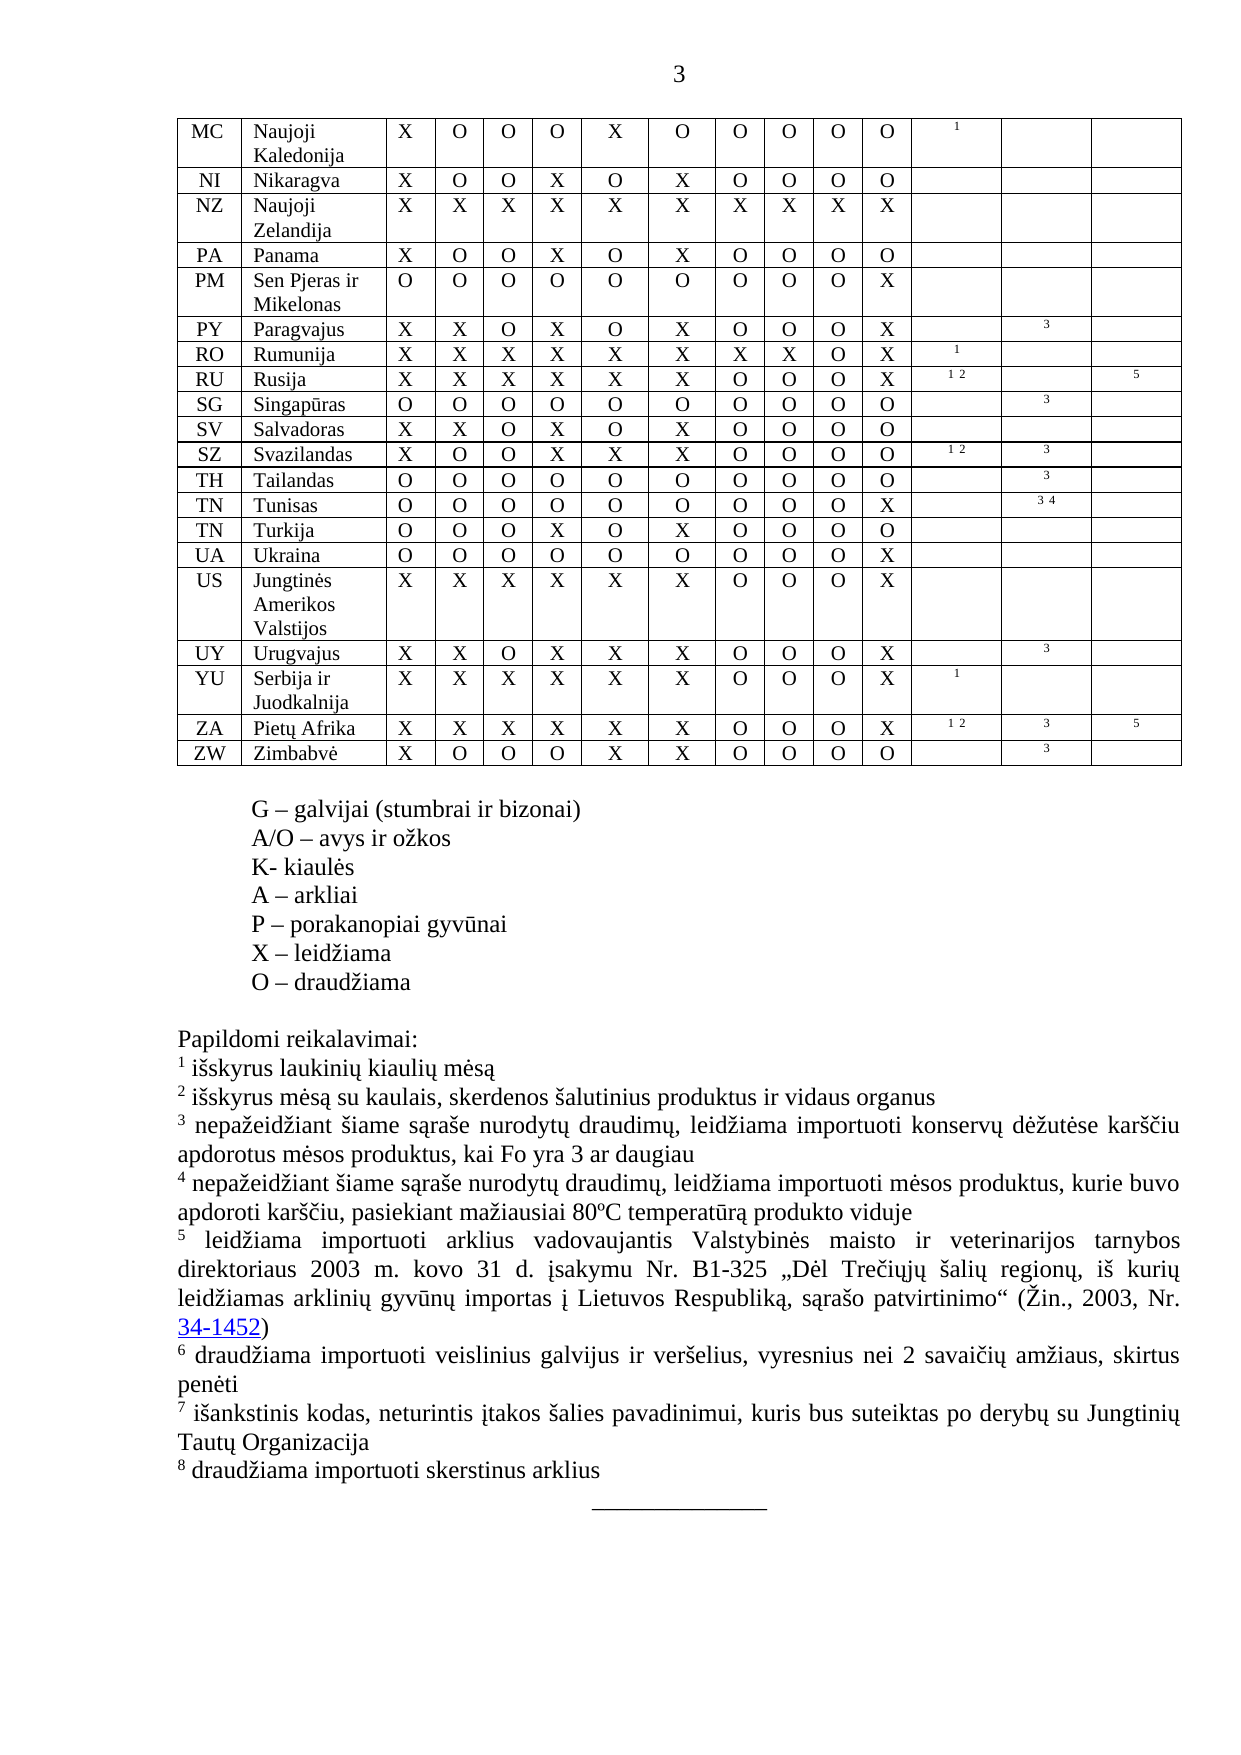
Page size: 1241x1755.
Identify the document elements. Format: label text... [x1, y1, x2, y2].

table_cell 3 [1002, 715, 1091, 739]
table_cell Tailandas [242, 468, 386, 492]
table_cell O [863, 518, 911, 542]
table_cell X [387, 119, 435, 167]
table_cell O [765, 641, 813, 665]
table_cell O [814, 468, 862, 492]
table_cell O [484, 493, 532, 517]
table_cell X [582, 666, 648, 714]
table_cell NI [178, 168, 241, 192]
table_cell X [863, 666, 911, 714]
table_cell X [387, 367, 435, 391]
table_cell X [533, 417, 581, 441]
table_cell [1092, 543, 1181, 567]
table_cell [912, 317, 1001, 341]
table_cell X [436, 715, 483, 739]
table_cell O [765, 543, 813, 567]
table_cell [1092, 119, 1181, 167]
table_cell 3 [1002, 443, 1091, 466]
table_cell O [484, 417, 532, 441]
table_cell O [765, 518, 813, 542]
table_cell [1092, 168, 1181, 192]
table_cell X [863, 543, 911, 567]
text 7 išankstinis kodas, neturintis įtakos šalies pavadinimui, kuris bus suteiktas po derybų su Jungtinių Tautų Organizacija [177, 1398, 1181, 1456]
table_cell O [716, 243, 764, 267]
text Papildomi reikalavimai: [177, 1024, 1181, 1053]
table_cell O [716, 168, 764, 192]
table_cell X [649, 641, 715, 665]
table_cell [1002, 666, 1091, 714]
table_cell X [814, 194, 862, 242]
text G – galvijai (stumbrai ir bizonai) [177, 794, 1181, 823]
table_cell SG [178, 392, 241, 416]
table_cell X [863, 568, 911, 640]
table_cell O [863, 741, 911, 764]
table_cell Zimbabvė [242, 741, 386, 764]
table_cell X [649, 518, 715, 542]
table_cell O [436, 268, 483, 316]
table_cell O [814, 243, 862, 267]
table_cell [1092, 194, 1181, 242]
table_cell [1002, 543, 1091, 567]
table_cell X [863, 194, 911, 242]
table_cell 1 [912, 666, 1001, 714]
table_cell [912, 568, 1001, 640]
table_cell X [582, 367, 648, 391]
table_cell X [863, 367, 911, 391]
table_cell TN [178, 518, 241, 542]
table_cell O [765, 168, 813, 192]
table_cell UY [178, 641, 241, 665]
table_cell Sen Pjeras ir Mikelonas [242, 268, 386, 316]
table_cell X [387, 317, 435, 341]
table_cell [912, 518, 1001, 542]
table_cell ZA [178, 715, 241, 739]
table_cell O [814, 342, 862, 366]
table_cell Salvadoras [242, 417, 386, 441]
table_cell O [582, 468, 648, 492]
table_cell US [178, 568, 241, 640]
table_cell X [716, 342, 764, 366]
table_cell O [814, 417, 862, 441]
table_cell Tunisas [242, 493, 386, 517]
table_cell X [649, 367, 715, 391]
table_cell O [716, 367, 764, 391]
table_cell [1092, 518, 1181, 542]
table_cell X [863, 268, 911, 316]
table_cell O [716, 493, 764, 517]
text ______________ [177, 1484, 1181, 1513]
text A – arkliai [177, 881, 1181, 909]
table_cell UA [178, 543, 241, 567]
table_cell O [863, 392, 911, 416]
table_cell [912, 493, 1001, 517]
table_cell O [387, 468, 435, 492]
table_cell O [582, 417, 648, 441]
table_cell Svazilandas [242, 443, 386, 466]
text 3 nepažeidžiant šiame sąraše nurodytų draudimų, leidžiama importuoti konservų dėžutėse karščiu apdorotus mėsos produktus, kai Fo yra 3 ar daugiau [177, 1111, 1181, 1168]
table_cell O [814, 666, 862, 714]
table_cell [912, 417, 1001, 441]
text 5 leidžiama importuoti arklius vadovaujantis Valstybinės maisto ir veterinarijos tarnybos direktoriaus 2003 m. kovo 31 d. įsakymu Nr. B1-325 „Dėl Trečiųjų šalių regionų, iš kurių leidžiamas arklinių gyvūnų importas į Lietuvos Respubliką, sąrašo patvirtinimo“ (Žin., 2003, Nr. 34-1452) [177, 1226, 1181, 1341]
table_cell X [533, 715, 581, 739]
table_cell O [716, 119, 764, 167]
table_cell O [765, 119, 813, 167]
table_cell O [649, 268, 715, 316]
table_cell [1092, 342, 1181, 366]
table_cell O [649, 493, 715, 517]
table_cell X [436, 317, 483, 341]
table_cell X [863, 342, 911, 366]
table_cell O [387, 518, 435, 542]
table_cell O [765, 568, 813, 640]
text 8 draudžiama importuoti skerstinus arklius [177, 1456, 1181, 1484]
table_cell O [582, 268, 648, 316]
table_cell O [765, 741, 813, 764]
table_cell O [814, 715, 862, 739]
table_cell [1092, 493, 1181, 517]
table_cell O [436, 392, 483, 416]
table_cell O [765, 493, 813, 517]
table_cell O [649, 468, 715, 492]
text O – draudžiama [177, 967, 1181, 996]
table_cell [1092, 392, 1181, 416]
table_cell X [387, 417, 435, 441]
table_cell [1002, 367, 1091, 391]
table_cell O [582, 543, 648, 567]
table_cell X [649, 443, 715, 466]
table_cell SV [178, 417, 241, 441]
table_cell O [533, 392, 581, 416]
table_cell X [484, 367, 532, 391]
table_cell [1092, 568, 1181, 640]
table_cell 3 [1002, 392, 1091, 416]
table_cell O [814, 119, 862, 167]
table_cell Rumunija [242, 342, 386, 366]
table_cell [1092, 443, 1181, 466]
table_cell O [863, 119, 911, 167]
table_cell O [436, 168, 483, 192]
table_cell O [387, 392, 435, 416]
table_cell X [765, 194, 813, 242]
table_cell X [533, 317, 581, 341]
table_cell X [582, 641, 648, 665]
table_cell O [716, 741, 764, 764]
table_cell X [484, 568, 532, 640]
table_cell PY [178, 317, 241, 341]
table_cell X [863, 317, 911, 341]
table_cell O [484, 641, 532, 665]
table_cell O [582, 168, 648, 192]
table_cell [1002, 243, 1091, 267]
table_cell 3 4 [1002, 493, 1091, 517]
table_cell [912, 468, 1001, 492]
table_cell O [484, 317, 532, 341]
table_cell O [533, 468, 581, 492]
table_cell SZ [178, 443, 241, 466]
table_cell X [533, 243, 581, 267]
table_cell [1092, 741, 1181, 764]
table_cell X [863, 715, 911, 739]
table_cell O [765, 392, 813, 416]
table_cell [912, 741, 1001, 764]
table_cell X [387, 443, 435, 466]
table_cell [1092, 641, 1181, 665]
table_cell X [533, 641, 581, 665]
table_cell [1002, 168, 1091, 192]
table_cell [1092, 468, 1181, 492]
table_cell NZ [178, 194, 241, 242]
table_cell [912, 243, 1001, 267]
table_cell X [484, 342, 532, 366]
table_cell O [716, 715, 764, 739]
table_cell O [484, 543, 532, 567]
table_cell O [765, 666, 813, 714]
table_cell X [582, 568, 648, 640]
table_cell Serbija ir Juodkalnija [242, 666, 386, 714]
table_cell X [649, 317, 715, 341]
table_cell O [649, 392, 715, 416]
table_cell O [814, 568, 862, 640]
table_cell X [582, 342, 648, 366]
text 6 draudžiama importuoti veislinius galvijus ir veršelius, vyresnius nei 2 savaičių amžiaus, skirtus penėti [177, 1341, 1181, 1398]
table_cell 1 2 [912, 367, 1001, 391]
table_cell [912, 168, 1001, 192]
table_cell X [533, 168, 581, 192]
table_cell Naujoji Zelandija [242, 194, 386, 242]
table_cell O [765, 268, 813, 316]
table_cell 5 [1092, 715, 1181, 739]
table_cell [912, 392, 1001, 416]
table_cell 1 2 [912, 443, 1001, 466]
table_cell [1002, 568, 1091, 640]
table_cell O [863, 417, 911, 441]
table_cell RU [178, 367, 241, 391]
table_cell O [814, 317, 862, 341]
table_cell O [814, 443, 862, 466]
table_cell [1002, 417, 1091, 441]
table_cell O [765, 715, 813, 739]
table_cell X [484, 666, 532, 714]
table_cell X [649, 342, 715, 366]
table_cell X [387, 715, 435, 739]
table_cell 3 [1002, 317, 1091, 341]
table_cell X [765, 342, 813, 366]
table_cell [1002, 342, 1091, 366]
table_cell O [765, 417, 813, 441]
text 4 nepažeidžiant šiame sąraše nurodytų draudimų, leidžiama importuoti mėsos produktus, kurie buvo apdoroti karščiu, pasiekiant mažiausiai 80ºC temperatūrą produkto viduje [177, 1168, 1181, 1226]
table_cell [912, 268, 1001, 316]
table_cell ZW [178, 741, 241, 764]
table_cell O [484, 468, 532, 492]
table_cell O [436, 543, 483, 567]
table_cell 3 [1002, 741, 1091, 764]
table_cell O [814, 268, 862, 316]
table_cell X [436, 342, 483, 366]
table_cell X [387, 194, 435, 242]
text 1 išskyrus laukinių kiaulių mėsą [177, 1053, 1181, 1082]
text 2 išskyrus mėsą su kaulais, skerdenos šalutinius produktus ir vidaus organus [177, 1082, 1181, 1111]
table_cell O [765, 443, 813, 466]
table_cell X [436, 417, 483, 441]
table_cell O [814, 543, 862, 567]
table_cell O [533, 493, 581, 517]
table_cell X [716, 194, 764, 242]
table_cell O [649, 543, 715, 567]
table_cell O [484, 168, 532, 192]
table_cell O [863, 468, 911, 492]
table_cell O [716, 317, 764, 341]
table_cell X [387, 666, 435, 714]
table_cell O [716, 518, 764, 542]
table_cell Turkija [242, 518, 386, 542]
table_cell X [863, 493, 911, 517]
table_cell O [533, 119, 581, 167]
table_cell O [533, 543, 581, 567]
table_cell O [814, 741, 862, 764]
table_cell O [765, 317, 813, 341]
table_cell X [533, 666, 581, 714]
table_cell X [436, 194, 483, 242]
table_cell O [814, 392, 862, 416]
table_cell X [649, 741, 715, 764]
table_cell PA [178, 243, 241, 267]
table_cell O [484, 268, 532, 316]
table_cell O [814, 493, 862, 517]
table_cell X [649, 243, 715, 267]
table_cell TN [178, 493, 241, 517]
table_cell X [387, 741, 435, 764]
table_cell O [716, 417, 764, 441]
table_cell X [649, 417, 715, 441]
table_cell O [533, 268, 581, 316]
table_cell [1092, 268, 1181, 316]
table_cell [1002, 268, 1091, 316]
table_cell O [436, 518, 483, 542]
table_cell O [716, 666, 764, 714]
table_cell X [387, 568, 435, 640]
table_cell X [582, 443, 648, 466]
table_cell [1002, 119, 1091, 167]
table_cell O [716, 392, 764, 416]
table_cell O [387, 268, 435, 316]
table_cell O [436, 468, 483, 492]
table_cell O [716, 443, 764, 466]
table_cell O [436, 493, 483, 517]
table_cell X [387, 168, 435, 192]
table_cell X [436, 641, 483, 665]
table_cell 1 [912, 119, 1001, 167]
table_cell O [716, 268, 764, 316]
text X – leidžiama [177, 938, 1181, 967]
table_cell 1 [912, 342, 1001, 366]
table_cell O [582, 243, 648, 267]
table_cell O [765, 367, 813, 391]
table_cell X [533, 367, 581, 391]
table_cell X [582, 741, 648, 764]
text K- kiaulės [177, 852, 1181, 881]
table_cell [1092, 317, 1181, 341]
table_cell X [387, 243, 435, 267]
table_cell O [863, 443, 911, 466]
table_cell X [387, 641, 435, 665]
table_cell [1092, 243, 1181, 267]
table_cell O [582, 493, 648, 517]
table_cell O [814, 168, 862, 192]
table_cell O [484, 741, 532, 764]
table_cell X [582, 715, 648, 739]
table_cell O [387, 543, 435, 567]
table_cell Urugvajus [242, 641, 386, 665]
table_cell MC [178, 119, 241, 167]
table_cell X [387, 342, 435, 366]
text P – porakanopiai gyvūnai [177, 909, 1181, 938]
table_cell Ukraina [242, 543, 386, 567]
table_cell Paragvajus [242, 317, 386, 341]
table_cell O [436, 119, 483, 167]
table_cell PM [178, 268, 241, 316]
table_cell X [582, 194, 648, 242]
table_cell X [436, 666, 483, 714]
table_cell O [649, 119, 715, 167]
table_cell Pietų Afrika [242, 715, 386, 739]
table_cell O [716, 543, 764, 567]
table_cell Nikaragva [242, 168, 386, 192]
table_cell 5 [1092, 367, 1181, 391]
table_cell O [765, 243, 813, 267]
table_cell [1092, 417, 1181, 441]
table_cell X [863, 641, 911, 665]
table_cell X [533, 194, 581, 242]
table_cell X [533, 443, 581, 466]
table_cell X [533, 568, 581, 640]
table_cell X [533, 342, 581, 366]
table_cell O [863, 168, 911, 192]
table_cell O [387, 493, 435, 517]
table_cell Rusija [242, 367, 386, 391]
table_cell O [484, 119, 532, 167]
table_cell O [484, 392, 532, 416]
table_cell O [436, 741, 483, 764]
table_cell O [436, 243, 483, 267]
table_cell Naujoji Kaledonija [242, 119, 386, 167]
table_cell O [814, 367, 862, 391]
table_cell X [582, 119, 648, 167]
table_cell Singapūras [242, 392, 386, 416]
table_cell X [436, 568, 483, 640]
table_cell O [582, 392, 648, 416]
table_cell O [533, 741, 581, 764]
table_cell O [716, 641, 764, 665]
text A/O – avys ir ožkos [177, 823, 1181, 852]
table_cell X [649, 568, 715, 640]
table_cell X [649, 715, 715, 739]
table_cell TH [178, 468, 241, 492]
table_cell O [814, 518, 862, 542]
table_cell RO [178, 342, 241, 366]
table_cell [1002, 194, 1091, 242]
table_cell O [582, 317, 648, 341]
table_cell Panama [242, 243, 386, 267]
table_cell O [484, 518, 532, 542]
table_cell YU [178, 666, 241, 714]
table_cell 1 2 [912, 715, 1001, 739]
table_cell [912, 543, 1001, 567]
table_cell [1002, 518, 1091, 542]
table_cell Jungtinės Amerikos Valstijos [242, 568, 386, 640]
table_cell [912, 641, 1001, 665]
table_cell X [649, 168, 715, 192]
table_cell O [814, 641, 862, 665]
table_cell O [582, 518, 648, 542]
table_cell O [436, 443, 483, 466]
table_cell 3 [1002, 641, 1091, 665]
table_cell [1092, 666, 1181, 714]
table_cell X [649, 666, 715, 714]
table_cell X [484, 194, 532, 242]
table_cell O [716, 468, 764, 492]
table_cell O [863, 243, 911, 267]
table_cell O [484, 243, 532, 267]
table_cell O [716, 568, 764, 640]
table_cell X [533, 518, 581, 542]
table_cell 3 [1002, 468, 1091, 492]
table_cell [912, 194, 1001, 242]
table_cell O [765, 468, 813, 492]
table_cell X [649, 194, 715, 242]
table_cell O [484, 443, 532, 466]
table_cell X [436, 367, 483, 391]
table_cell X [484, 715, 532, 739]
